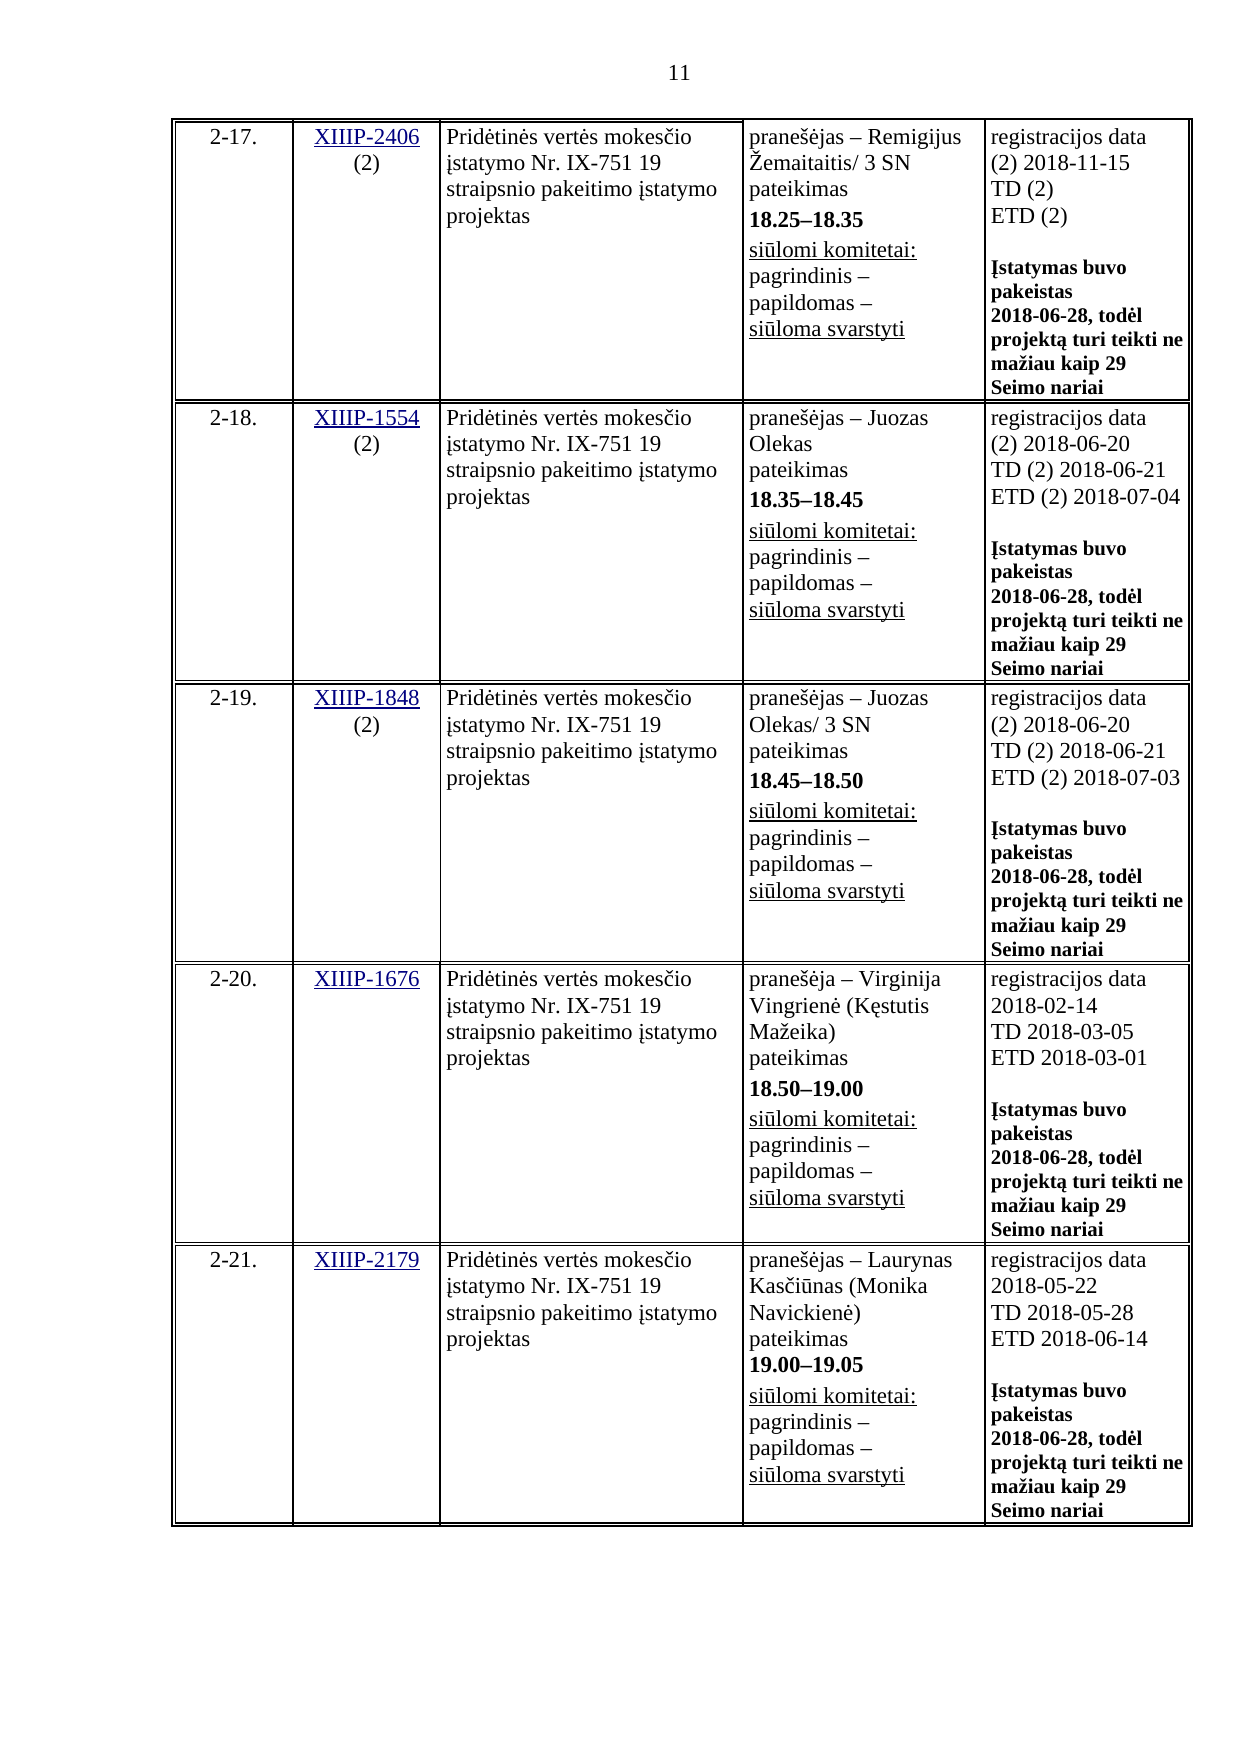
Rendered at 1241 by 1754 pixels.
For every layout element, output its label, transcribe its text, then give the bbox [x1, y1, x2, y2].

table_cell [1234, 1241, 1240, 1522]
table_cell pranešėjas – Juozas Olekas/ 3 SN pateikimas 18.45–18.50 siūlomi komitetai: pagrindinis – papildomas – siūloma svarstyti [744, 685, 984, 961]
table_cell XIIIP-2406 (2) [294, 123, 439, 399]
table_cell [1193, 118, 1234, 399]
table_cell Pridėtinės vertės mokesčio įstatymo Nr. IX-751 19 straipsnio pakeitimo įstatymo projektas [441, 685, 742, 961]
table_cell registracijos data (2) 2018-06-20 TD (2) 2018-06-21 ETD (2) 2018-07-04 Įstatymas buvo pakeistas 2018-06-28, todėl projektą turi teikti ne mažiau kaip 29 Seimo nariai [986, 404, 1188, 680]
table_cell [1234, 118, 1240, 399]
table_cell [1193, 1241, 1234, 1522]
table_cell registracijos data 2018-05-22 TD 2018-05-28 ETD 2018-06-14 Įstatymas buvo pakeistas 2018-06-28, todėl projektą turi teikti ne mažiau kaip 29 Seimo nariai [986, 1246, 1188, 1522]
table_cell 2-17. [176, 123, 292, 399]
table_cell pranešėjas – Juozas Olekas pateikimas 18.35–18.45 siūlomi komitetai: pagrindinis – papildomas – siūloma svarstyti [744, 404, 984, 680]
table_cell 2-19. [176, 685, 292, 961]
table_cell [1193, 961, 1234, 1241]
table_cell [1193, 399, 1234, 680]
table_cell XIIIP-1554 (2) [294, 404, 439, 680]
table_cell Pridėtinės vertės mokesčio įstatymo Nr. IX-751 19 straipsnio pakeitimo įstatymo projektas [441, 123, 742, 399]
table_cell [1193, 680, 1234, 961]
table_cell XIIIP-2179 [294, 1246, 439, 1522]
table_cell Pridėtinės vertės mokesčio įstatymo Nr. IX-751 19 straipsnio pakeitimo įstatymo projektas [441, 1246, 742, 1522]
table_cell XIIIP-1676 [294, 965, 439, 1241]
table_cell Pridėtinės vertės mokesčio įstatymo Nr. IX-751 19 straipsnio pakeitimo įstatymo projektas [441, 965, 742, 1241]
table_cell 2-18. [176, 404, 292, 680]
table_cell pranešėjas – Remigijus Žemaitaitis/ 3 SN pateikimas 18.25–18.35 siūlomi komitetai: pagrindinis – papildomas – siūloma svarstyti [744, 120, 984, 399]
table_cell pranešėja – Virginija Vingrienė (Kęstutis Mažeika) pateikimas 18.50–19.00 siūlomi komitetai: pagrindinis – papildomas – siūloma svarstyti [744, 965, 984, 1241]
table_cell pranešėjas – Laurynas Kasčiūnas (Monika Navickienė) pateikimas 19.00–19.05 siūlomi komitetai: pagrindinis – papildomas – siūloma svarstyti [744, 1246, 984, 1522]
table_cell registracijos data 2018-02-14 TD 2018-03-05 ETD 2018-03-01 Įstatymas buvo pakeistas 2018-06-28, todėl projektą turi teikti ne mažiau kaip 29 Seimo nariai [986, 965, 1188, 1241]
table_cell XIIIP-1848 (2) [294, 685, 440, 961]
table_cell 2-20. [176, 965, 292, 1241]
table_cell Pridėtinės vertės mokesčio įstatymo Nr. IX-751 19 straipsnio pakeitimo įstatymo projektas [441, 404, 742, 680]
table_cell [1234, 680, 1240, 961]
table_cell 2-21. [176, 1246, 292, 1522]
table_cell [1234, 399, 1240, 680]
table_cell registracijos data (2) 2018-11-15 TD (2) ETD (2) Įstatymas buvo pakeistas 2018-06-28, todėl projektą turi teikti ne mažiau kaip 29 Seimo nariai [986, 120, 1188, 399]
table_cell [1234, 961, 1240, 1241]
table_cell registracijos data (2) 2018-06-20 TD (2) 2018-06-21 ETD (2) 2018-07-03 Įstatymas buvo pakeistas 2018-06-28, todėl projektą turi teikti ne mažiau kaip 29 Seimo nariai [986, 685, 1188, 961]
